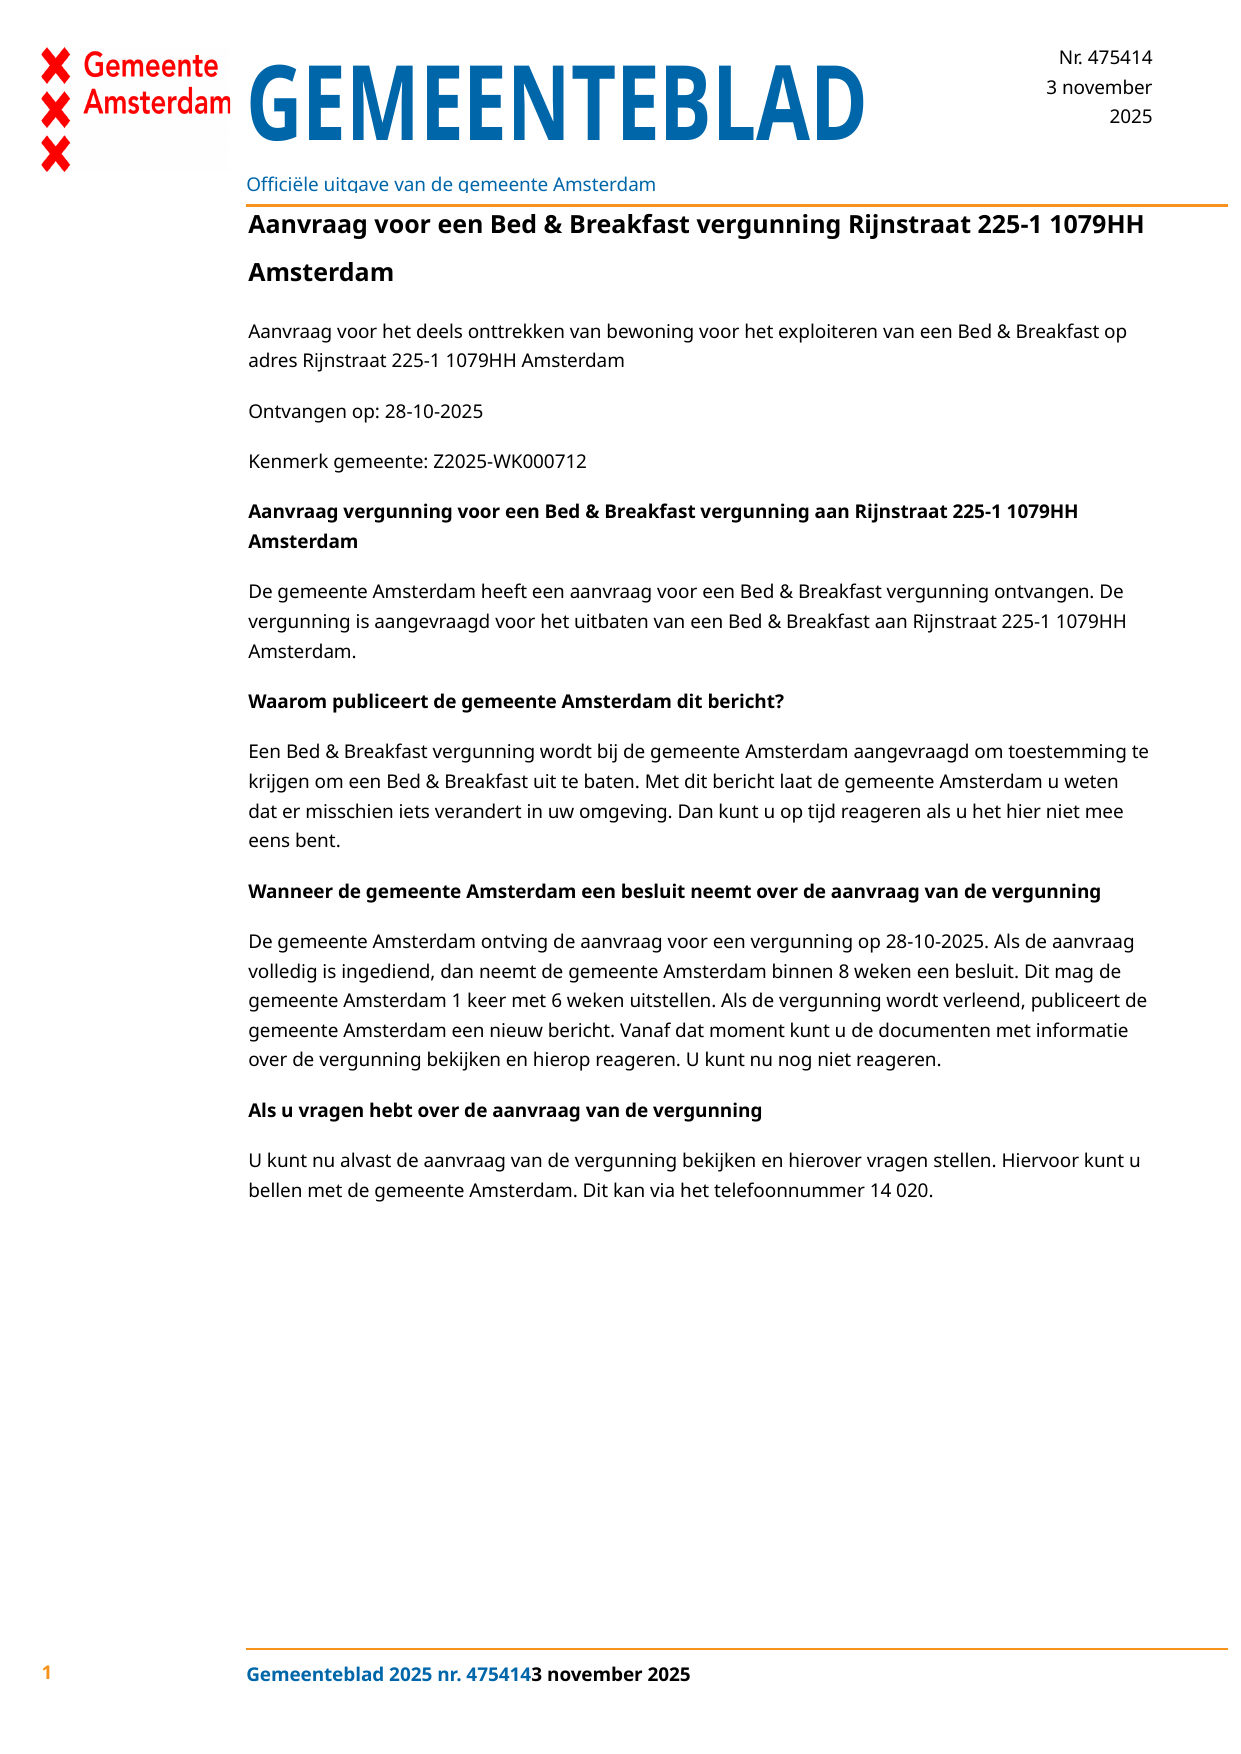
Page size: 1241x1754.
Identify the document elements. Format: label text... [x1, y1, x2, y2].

text Wanneer de gemeente Amsterdam een besluit neemt over de aanvraag van de vergunning [248, 878, 1152, 904]
text Kenmerk gemeente: Z2025-WK000712 [248, 448, 1152, 474]
text De gemeente Amsterdam ontving de aanvraag voor een vergunning op 28-10-2025. Als de aanvraag volledig is ingediend, dan neemt de gemeente Amsterdam binnen 8 weken een besluit. Dit mag de gemeente Amsterdam 1 keer met 6 weken uitstellen. Als de vergunning wordt verleend, publiceert de gemeente Amsterdam een nieuw bericht. Vanaf dat moment kunt u de documenten met informatie over de vergunning bekijken en hierop reageren. U kunt nu nog niet reageren. [248, 928, 1152, 1072]
text De gemeente Amsterdam heeft een aanvraag voor een Bed & Breakfast vergunning ontvangen. De vergunning is aangevraagd voor het uitbaten van een Bed & Breakfast aan Rijnstraat 225-1 1079HH Amsterdam. [248, 579, 1152, 664]
text Aanvraag voor een Bed & Breakfast vergunning Rijnstraat 225-1 1079HH Amsterdam [248, 207, 1152, 288]
text Aanvraag voor het deels onttrekken van bewoning voor het exploiteren van een Bed & Breakfast op adres Rijnstraat 225-1 1079HH Amsterdam [248, 318, 1152, 373]
text Een Bed & Breakfast vergunning wordt bij de gemeente Amsterdam aangevraagd om toestemming te krijgen om een Bed & Breakfast uit te baten. Met dit bericht laat de gemeente Amsterdam u weten dat er misschien iets verandert in uw omgeving. Dan kunt u op tijd reageren als u het hier niet mee eens bent. [248, 739, 1152, 853]
text U kunt nu alvast de aanvraag van de vergunning bekijken en hierover vragen stellen. Hiervoor kunt u bellen met de gemeente Amsterdam. Dit kan via het telefoonnummer 14 020. [248, 1147, 1152, 1203]
text Waarom publiceert de gemeente Amsterdam dit bericht? [248, 688, 1152, 714]
text Als u vragen hebt over de aanvraag van de vergunning [248, 1097, 1152, 1123]
text Aanvraag vergunning voor een Bed & Breakfast vergunning aan Rijnstraat 225-1 1079HH Amsterdam [248, 499, 1152, 554]
picture [41, 47, 231, 172]
text Ontvangen op: 28-10-2025 [248, 398, 1152, 424]
